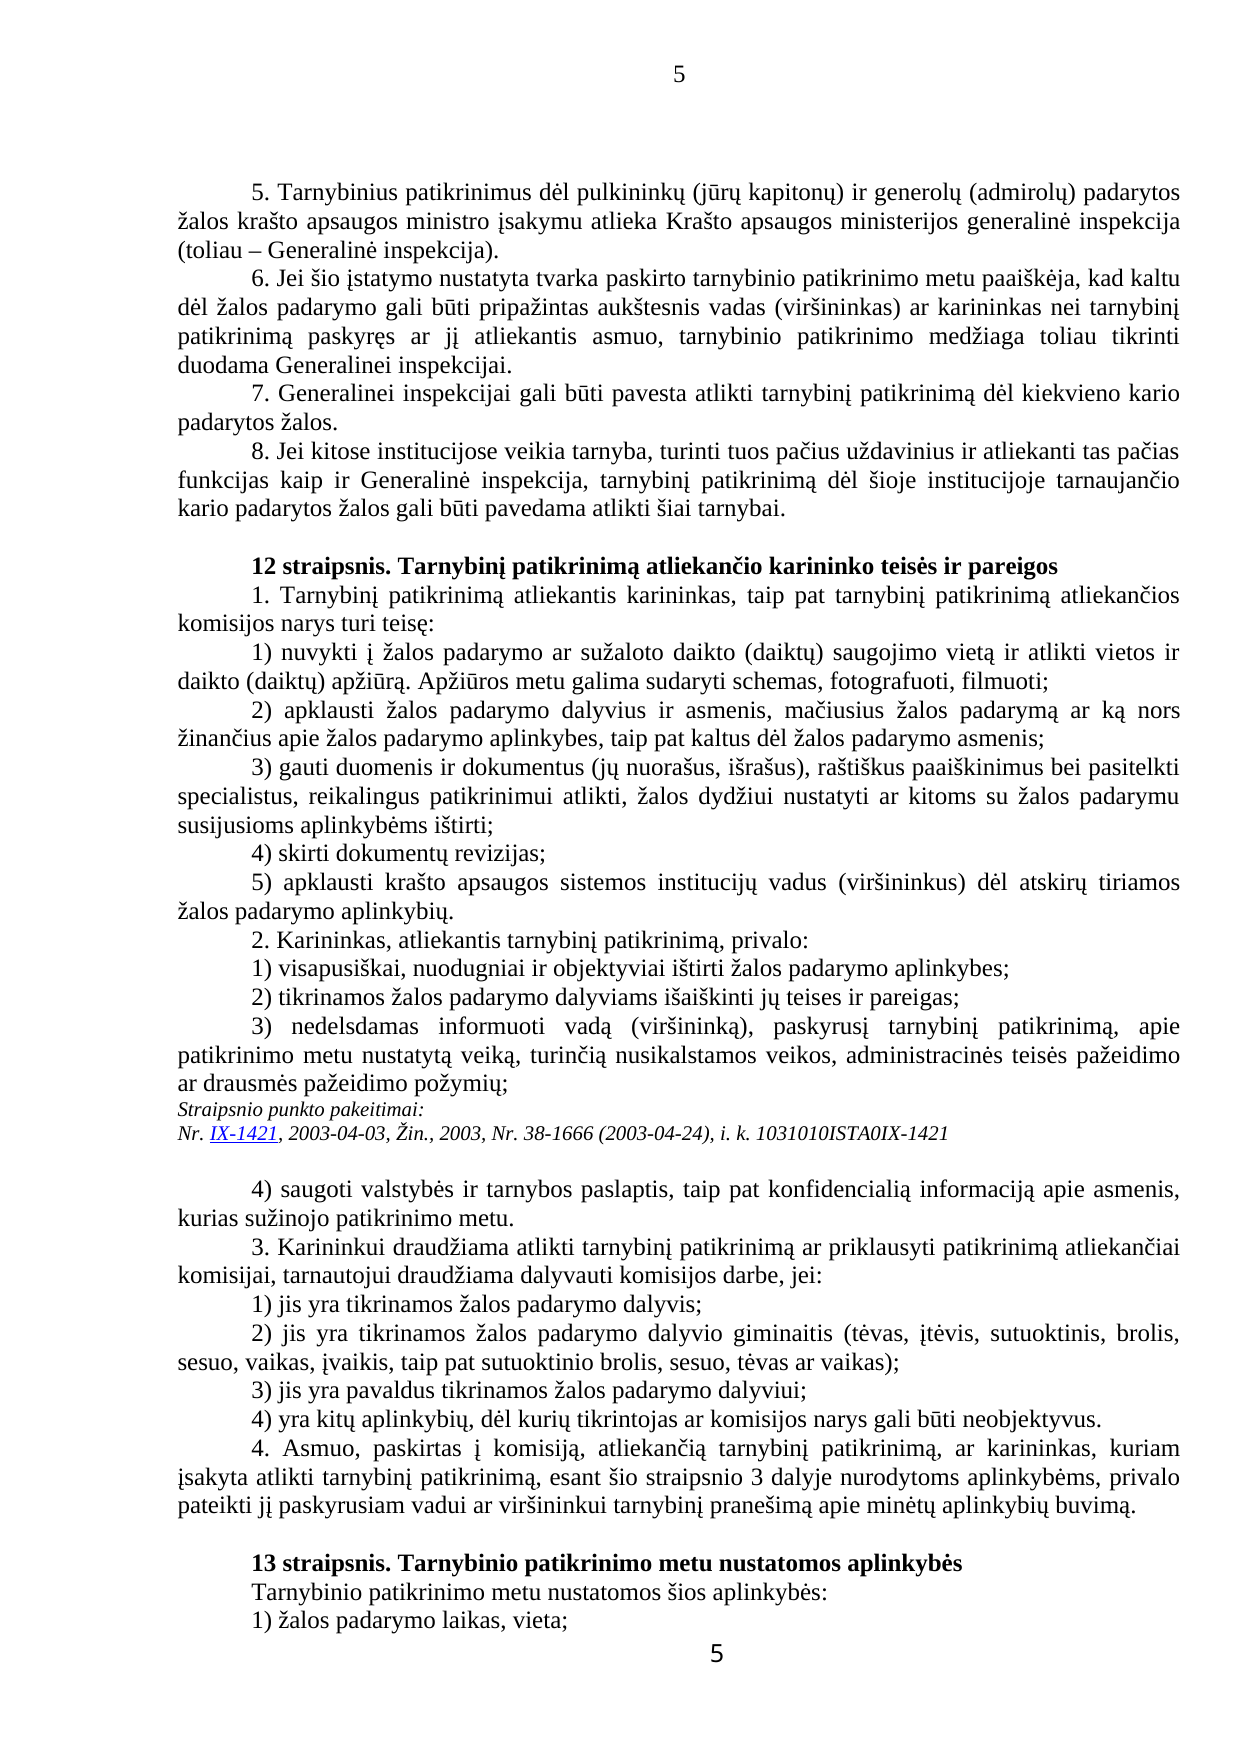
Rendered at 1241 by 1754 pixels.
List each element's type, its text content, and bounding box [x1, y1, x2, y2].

text 6. Jei šio įstatymo nustatyta tvarka paskirto tarnybinio patikrinimo metu paaiškėja, kad kaltu dėl žalos padarymo gali būti pripažintas aukštesnis vadas (viršininkas) ar karininkas nei tarnybinį patikrinimą paskyręs ar jį atliekantis asmuo, tarnybinio patikrinimo medžiaga toliau tikrinti duodama Generalinei inspekcijai. [177, 263, 1181, 378]
text Straipsnio punkto pakeitimai: [177, 1097, 1181, 1121]
text 7. Generalinei inspekcijai gali būti pavesta atlikti tarnybinį patikrinimą dėl kiekvieno kario padarytos žalos. [177, 378, 1181, 436]
text 3) nedelsdamas informuoti vadą (viršininką), paskyrusį tarnybinį patikrinimą, apie patikrinimo metu nustatytą veiką, turinčią nusikalstamos veikos, administracinės teisės pažeidimo ar drausmės pažeidimo požymių; [177, 1011, 1181, 1097]
text Tarnybinio patikrinimo metu nustatomos šios aplinkybės: [177, 1577, 1181, 1605]
text 5. Tarnybinius patikrinimus dėl pulkininkų (jūrų kapitonų) ir generolų (admirolų) padarytos žalos krašto apsaugos ministro įsakymu atlieka Krašto apsaugos ministerijos generalinė inspekcija (toliau – Generalinė inspekcija). [177, 177, 1181, 263]
text 2. Karininkas, atliekantis tarnybinį patikrinimą, privalo: [177, 925, 1181, 953]
text 2) tikrinamos žalos padarymo dalyviams išaiškinti jų teises ir pareigas; [177, 982, 1181, 1011]
text 13 straipsnis. Tarnybinio patikrinimo metu nustatomos aplinkybės [177, 1548, 1181, 1577]
text Nr. IX-1421, 2003-04-03, Žin., 2003, Nr. 38-1666 (2003-04-24), i. k. 1031010ISTA0IX-1421 [177, 1121, 1181, 1145]
text 3) gauti duomenis ir dokumentus (jų nuorašus, išrašus), raštiškus paaiškinimus bei pasitelkti specialistus, reikalingus patikrinimui atlikti, žalos dydžiui nustatyti ar kitoms su žalos padarymu susijusioms aplinkybėms ištirti; [177, 752, 1181, 838]
text 2) jis yra tikrinamos žalos padarymo dalyvio giminaitis (tėvas, įtėvis, sutuoktinis, brolis, sesuo, vaikas, įvaikis, taip pat sutuoktinio brolis, sesuo, tėvas ar vaikas); [177, 1318, 1181, 1375]
text 3. Karininkui draudžiama atlikti tarnybinį patikrinimą ar priklausyti patikrinimą atliekančiai komisijai, tarnautojui draudžiama dalyvauti komisijos darbe, jei: [177, 1232, 1181, 1289]
text 12 straipsnis. Tarnybinį patikrinimą atliekančio karininko teisės ir pareigos [177, 551, 1181, 580]
text 1) nuvykti į žalos padarymo ar sužaloto daikto (daiktų) saugojimo vietą ir atlikti vietos ir daikto (daiktų) apžiūrą. Apžiūros metu galima sudaryti schemas, fotografuoti, filmuoti; [177, 637, 1181, 695]
text 5) apklausti krašto apsaugos sistemos institucijų vadus (viršininkus) dėl atskirų tiriamos žalos padarymo aplinkybių. [177, 867, 1181, 925]
text 4) skirti dokumentų revizijas; [177, 838, 1181, 867]
text 3) jis yra pavaldus tikrinamos žalos padarymo dalyviui; [177, 1375, 1181, 1404]
text 1. Tarnybinį patikrinimą atliekantis karininkas, taip pat tarnybinį patikrinimą atliekančios komisijos narys turi teisę: [177, 580, 1181, 637]
text 1) visapusiškai, nuodugniai ir objektyviai ištirti žalos padarymo aplinkybes; [177, 953, 1181, 982]
text 4) saugoti valstybės ir tarnybos paslaptis, taip pat konfidencialią informaciją apie asmenis, kurias sužinojo patikrinimo metu. [177, 1174, 1181, 1232]
text 1) jis yra tikrinamos žalos padarymo dalyvis; [177, 1289, 1181, 1318]
text 4) yra kitų aplinkybių, dėl kurių tikrintojas ar komisijos narys gali būti neobjektyvus. [177, 1404, 1181, 1433]
text 2) apklausti žalos padarymo dalyvius ir asmenis, mačiusius žalos padarymą ar ką nors žinančius apie žalos padarymo aplinkybes, taip pat kaltus dėl žalos padarymo asmenis; [177, 695, 1181, 752]
text 4. Asmuo, paskirtas į komisiją, atliekančią tarnybinį patikrinimą, ar karininkas, kuriam įsakyta atlikti tarnybinį patikrinimą, esant šio straipsnio 3 dalyje nurodytoms aplinkybėms, privalo pateikti jį paskyrusiam vadui ar viršininkui tarnybinį pranešimą apie minėtų aplinkybių buvimą. [177, 1433, 1181, 1519]
text 8. Jei kitose institucijose veikia tarnyba, turinti tuos pačius uždavinius ir atliekanti tas pačias funkcijas kaip ir Generalinė inspekcija, tarnybinį patikrinimą dėl šioje institucijoje tarnaujančio kario padarytos žalos gali būti pavedama atlikti šiai tarnybai. [177, 436, 1181, 522]
text 1) žalos padarymo laikas, vieta; [177, 1605, 1181, 1634]
